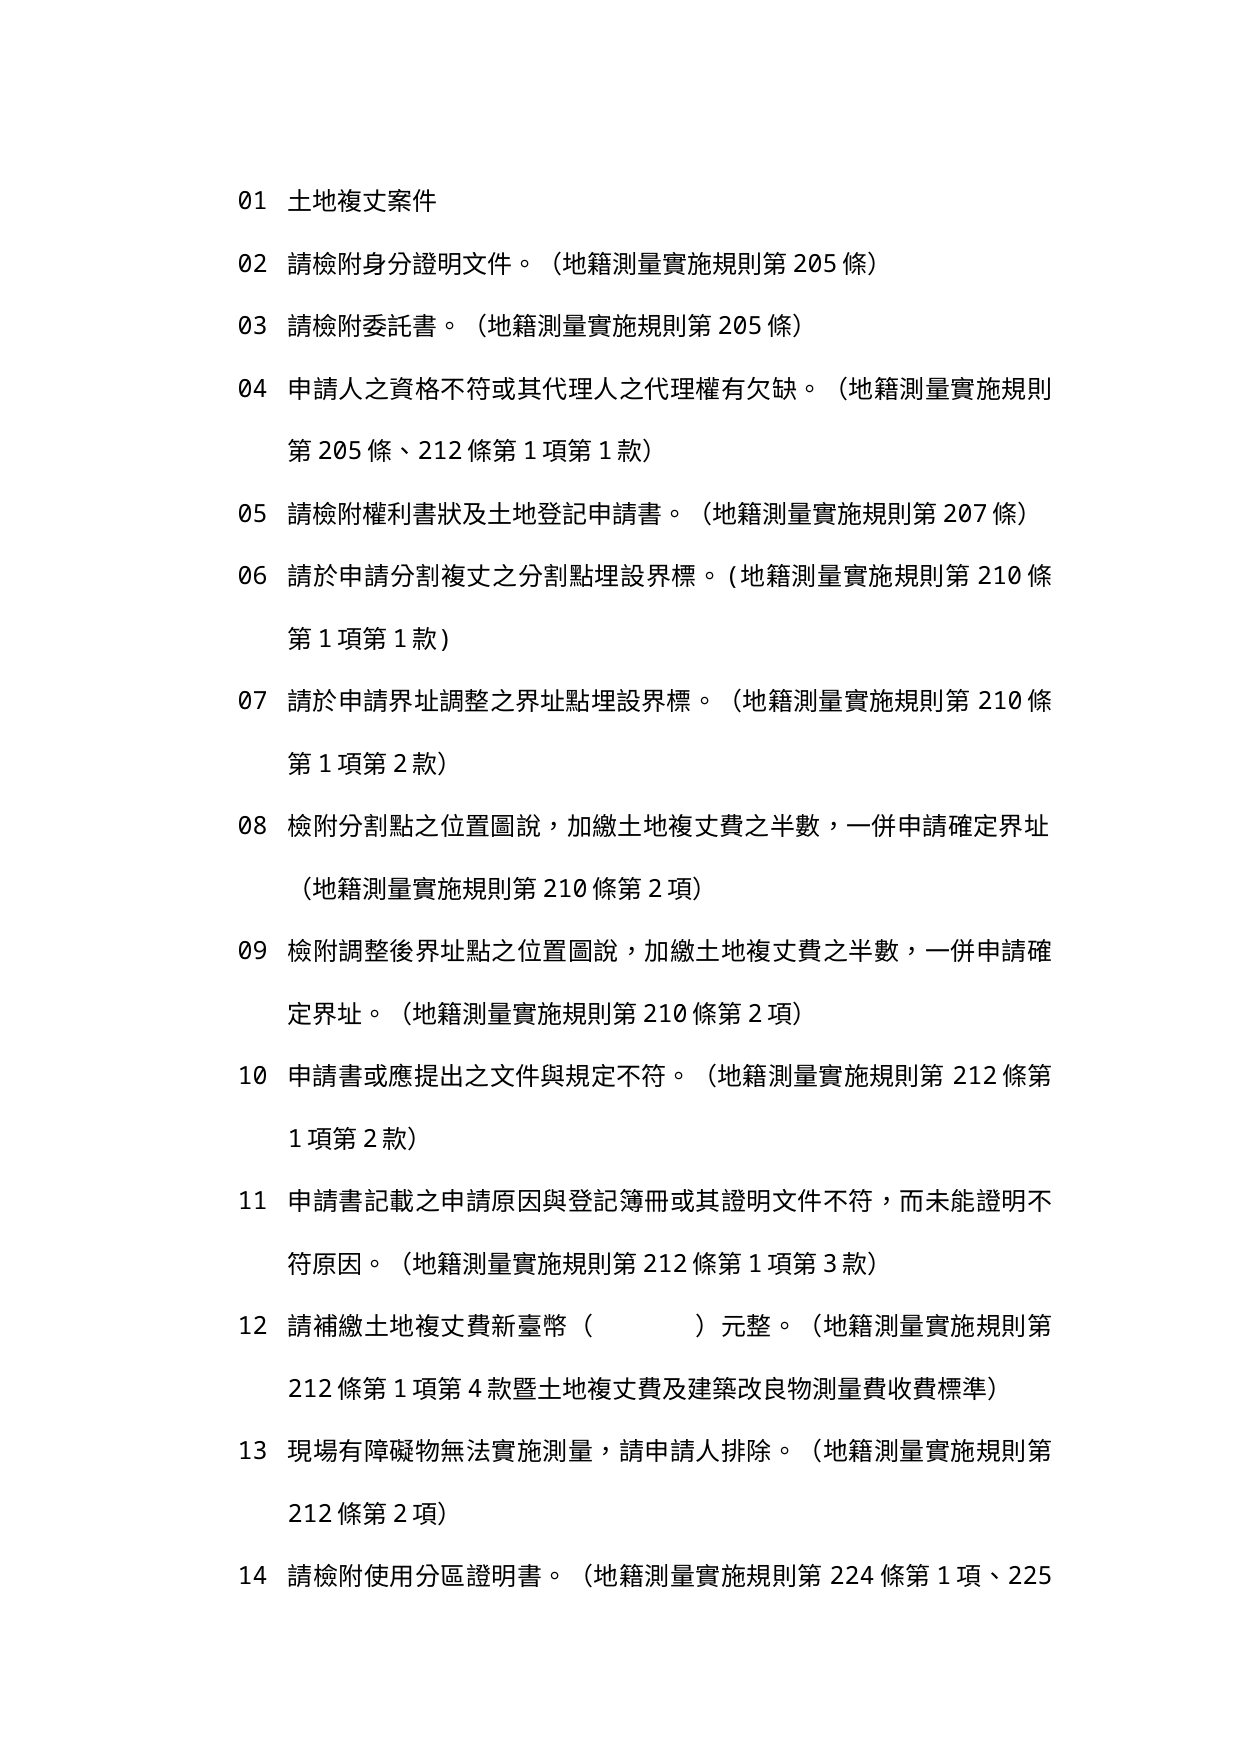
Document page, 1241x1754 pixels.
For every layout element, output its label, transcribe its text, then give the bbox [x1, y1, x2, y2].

list 土地複丈案件 [237, 158, 1053, 221]
list 檢附分割點之位置圖說，加繳土地複丈費之半數，一併申請確定界址。（地籍測量實施規則第210條第2項） [237, 783, 1053, 908]
list 請檢附權利書狀及土地登記申請書。（地籍測量實施規則第207條） [237, 471, 1053, 533]
list 請於申請界址調整之界址點埋設界標。（地籍測量實施規則第210條第1項第2款） [237, 658, 1053, 783]
list 申請書或應提出之文件與規定不符。（地籍測量實施規則第212條第1項第2款） [237, 1033, 1053, 1158]
list 申請書記載之申請原因與登記簿冊或其證明文件不符，而未能證明不符原因。（地籍測量實施規則第212條第1項第3款） [237, 1158, 1053, 1283]
list 請檢附使用分區證明書。（地籍測量實施規則第224條第1項、225 [237, 1533, 1053, 1596]
list 現場有障礙物無法實施測量，請申請人排除。（地籍測量實施規則第212條第2項） [237, 1408, 1053, 1533]
list 請補繳土地複丈費新臺幣（ ）元整。（地籍測量實施規則第212條第1項第4款暨土地複丈費及建築改良物測量費收費標準） [237, 1283, 1053, 1408]
list 檢附調整後界址點之位置圖說，加繳土地複丈費之半數，一併申請確定界址。（地籍測量實施規則第210條第2項） [237, 908, 1053, 1033]
list 請檢附委託書。（地籍測量實施規則第205條） [237, 283, 1053, 346]
list 請於申請分割複丈之分割點埋設界標。(地籍測量實施規則第210條第1項第1款) [237, 533, 1053, 658]
list 請檢附身分證明文件。（地籍測量實施規則第205條） [237, 221, 1053, 283]
list 申請人之資格不符或其代理人之代理權有欠缺。（地籍測量實施規則第205條、212條第1項第1款） [237, 346, 1053, 471]
